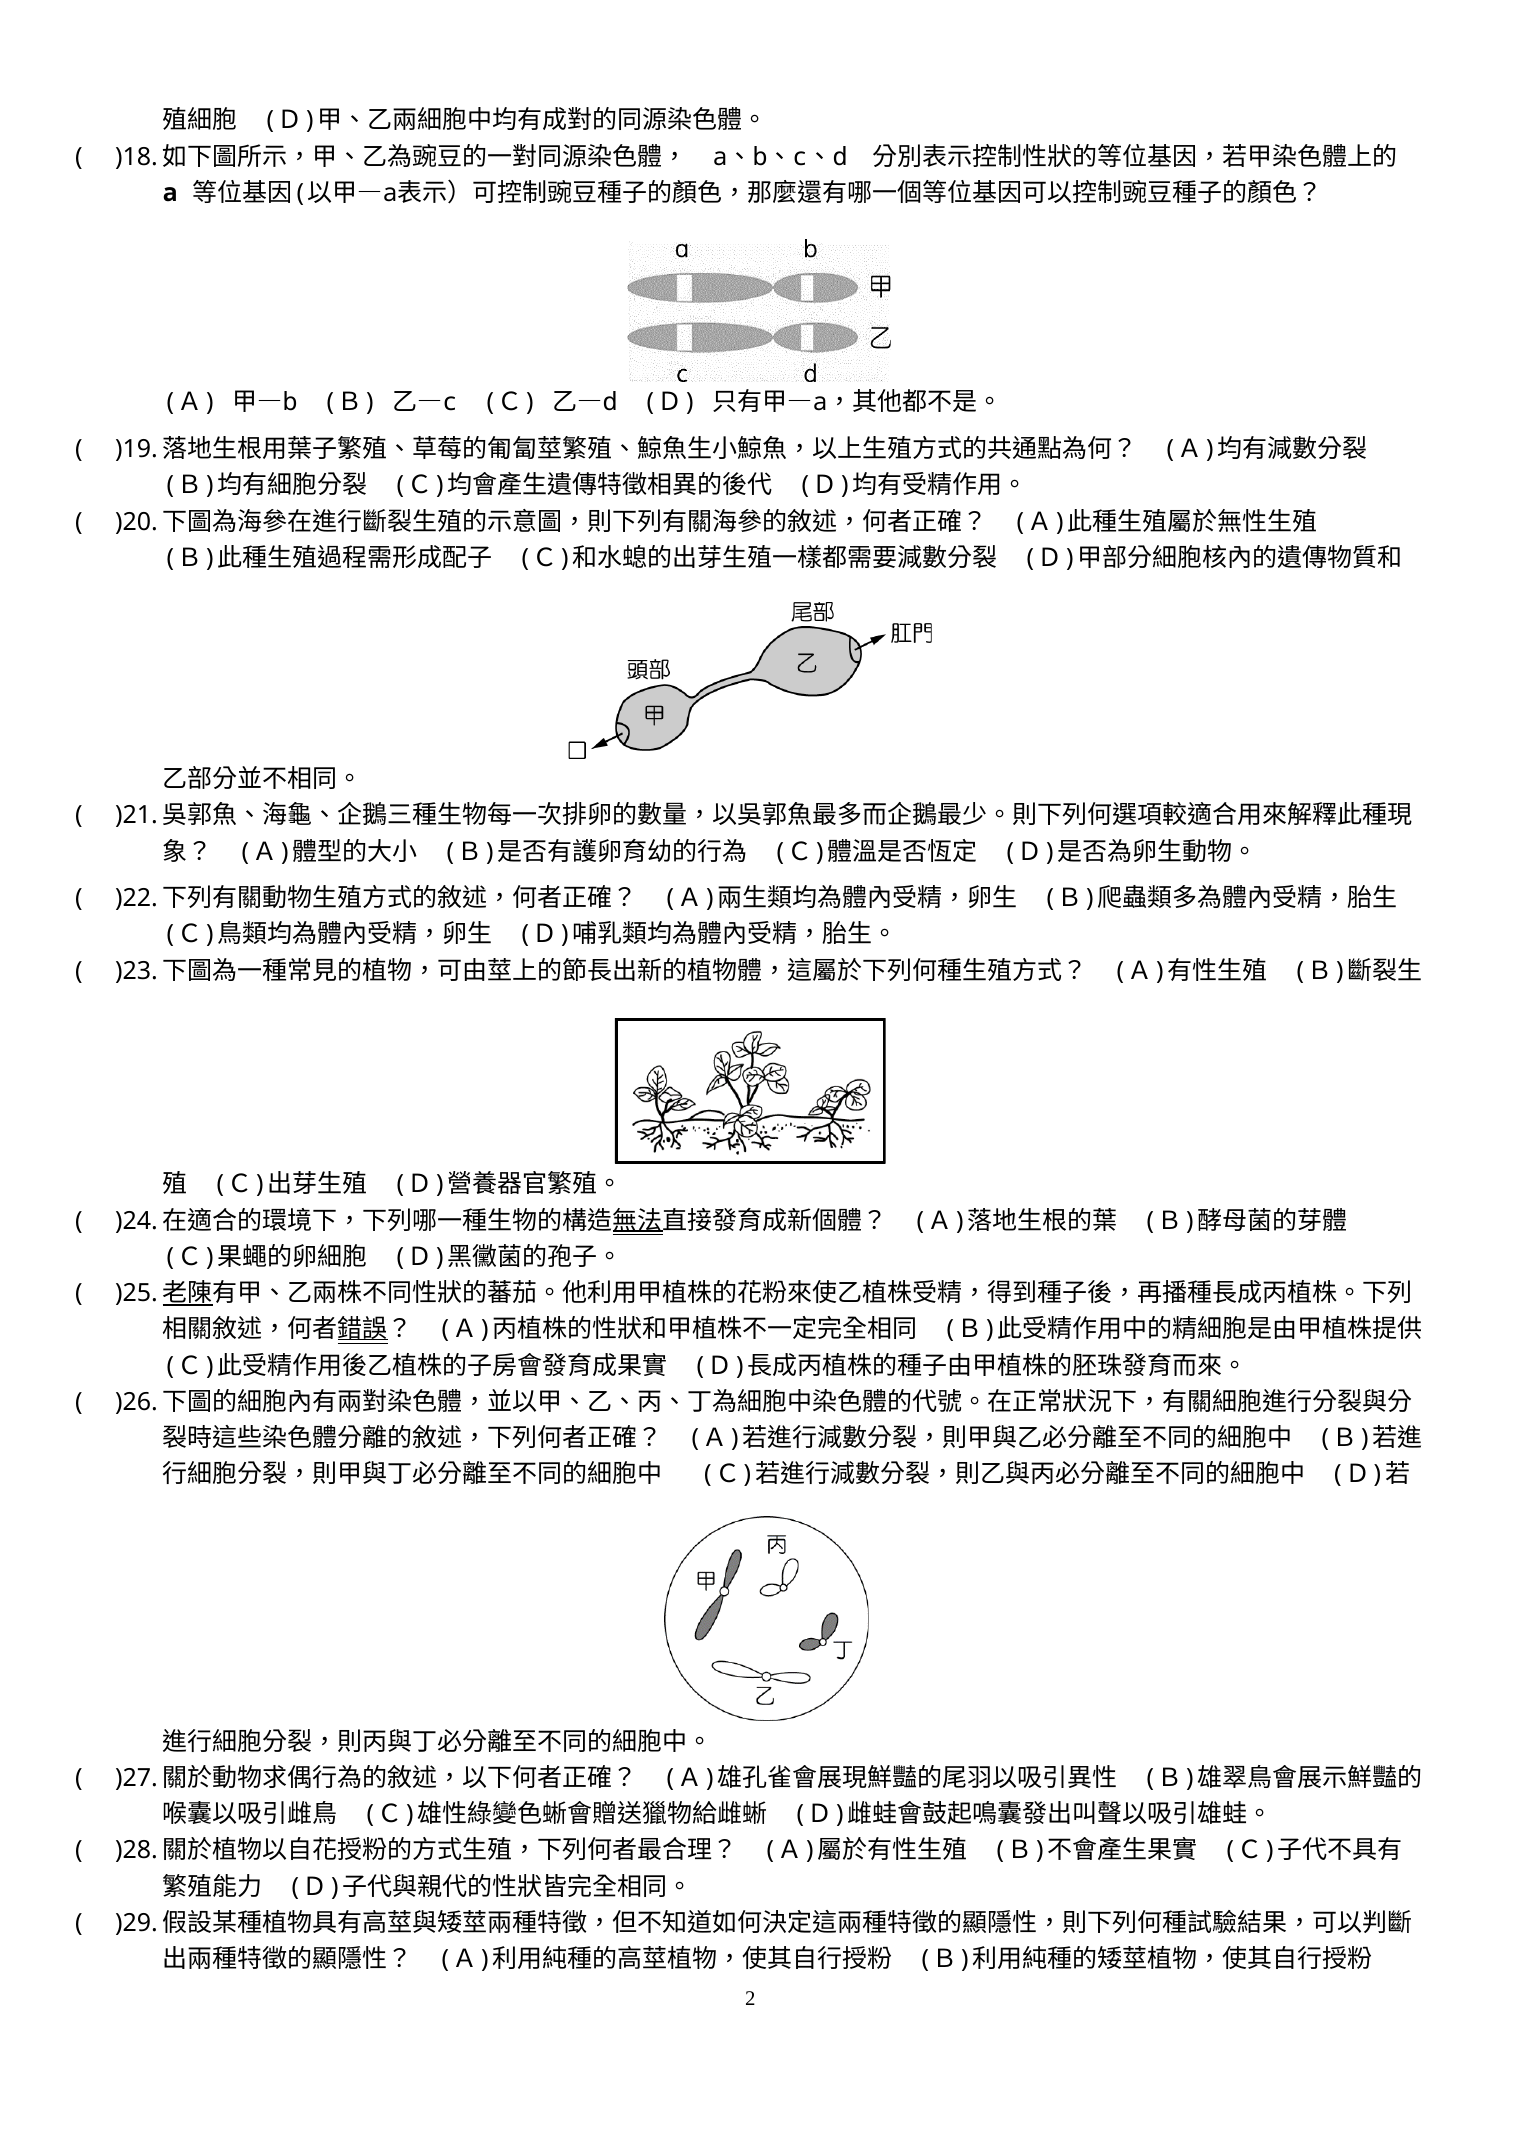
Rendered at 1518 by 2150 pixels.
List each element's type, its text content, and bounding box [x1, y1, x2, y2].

list 下圖為一種常見的植物，可由莖上的節長出新的植物體，這屬於下列何種生殖方式？ (Ａ)有性生殖 (Ｂ)斷裂生殖 (Ｃ)出芽生殖 (Ｄ)營養器官繁殖。 [75, 950, 1425, 1200]
list 吳郭魚、海龜、企鵝三種生物每一次排卵的數量，以吳郭魚最多而企鵝最少。則下列何選項較適合用來解釋此種現象？ (Ａ)體型的大小 (Ｂ)是否有護卵育幼的行為 (Ｃ)體溫是否恆定 (Ｄ)是否為卵生動物。 [75, 795, 1425, 867]
list 關於動物求偶行為的敘述，以下何者正確？ (Ａ)雄孔雀會展現鮮豔的尾羽以吸引異性 (Ｂ)雄翠鳥會展示鮮豔的喉囊以吸引雌鳥 (Ｃ)雄性綠變色蜥會贈送獵物給雌蜥 (Ｄ)雌蛙會鼓起鳴囊發出叫聲以吸引雄蛙。 [75, 1757, 1425, 1830]
list 在適合的環境下，下列哪一種生物的構造無法直接發育成新個體？ (Ａ)落地生根的葉 (Ｂ)酵母菌的芽體 (Ｃ)果蠅的卵細胞 (Ｄ)黑黴菌的孢子。 [75, 1200, 1425, 1273]
list 老陳有甲、乙兩株不同性狀的蕃茄。他利用甲植株的花粉來使乙植株受精，得到種子後，再播種長成丙植株。下列相關敘述，何者錯誤？ (Ａ)丙植株的性狀和甲植株不一定完全相同 (Ｂ)此受精作用中的精細胞是由甲植株提供 (Ｃ)此受精作用後乙植株的子房會發育成果實 (Ｄ)長成丙植株的種子由甲植株的胚珠發育而來。 [75, 1273, 1425, 1381]
list 假設某種植物具有高莖與矮莖兩種特徵，但不知道如何決定這兩種特徵的顯隱性，則下列何種試驗結果，可以判斷出兩種特徵的顯隱性？ (Ａ)利用純種的高莖植物，使其自行授粉 (Ｂ)利用純種的矮莖植物，使其自行授粉 [75, 1902, 1425, 1975]
list 關於植物以自花授粉的方式生殖，下列何者最合理？ (Ａ)屬於有性生殖 (Ｂ)不會產生果實 (Ｃ)子代不具有繁殖能力 (Ｄ)子代與親代的性狀皆完全相同。 [75, 1830, 1425, 1902]
list 下圖的細胞內有兩對染色體，並以甲、乙、丙、丁為細胞中染色體的代號。在正常狀況下，有關細胞進行分裂與分裂時這些染色體分離的敘述，下列何者正確？ (Ａ)若進行減數分裂，則甲與乙必分離至不同的細胞中 (Ｂ)若進行細胞分裂，則甲與丁必分離至不同的細胞中 (Ｃ)若進行減數分裂，則乙與丙必分離至不同的細胞中 (Ｄ)若進行細胞分裂，則丙與丁必分離至不同的細胞中。 [75, 1381, 1425, 1757]
list 殖細胞 (Ｄ)甲、乙兩細胞中均有成對的同源染色體。 [75, 100, 1425, 136]
list 下圖為海參在進行斷裂生殖的示意圖，則下列有關海參的敘述，何者正確？ (Ａ)此種生殖屬於無性生殖 (Ｂ)此種生殖過程需形成配子 (Ｃ)和水螅的出芽生殖一樣都需要減數分裂 (Ｄ)甲部分細胞核內的遺傳物質和乙部分並不相同。 [75, 501, 1425, 795]
list 下列有關動物生殖方式的敘述，何者正確？ (Ａ)兩生類均為體內受精，卵生 (Ｂ)爬蟲類多為體內受精，胎生 (Ｃ)鳥類均為體內受精，卵生 (Ｄ)哺乳類均為體內受精，胎生。 [75, 878, 1425, 950]
list 落地生根用葉子繁殖、草莓的匍匐莖繁殖、鯨魚生小鯨魚，以上生殖方式的共通點為何？ (Ａ)均有減數分裂 (Ｂ)均有細胞分裂 (Ｃ)均會產生遺傳特徵相異的後代 (Ｄ)均有受精作用。 [75, 428, 1425, 501]
list 如下圖所示，甲、乙為豌豆的一對同源染色體， a、b、c、d 分別表示控制性狀的等位基因，若甲染色體上的 a 等位基因(以甲—a表示）可控制豌豆種子的顏色，那麼還有哪一個等位基因可以控制豌豆種子的顏色？ (Ａ) 甲—b (Ｂ) 乙—c (Ｃ) 乙—d (Ｄ) 只有甲—a，其他都不是。 [75, 136, 1425, 418]
